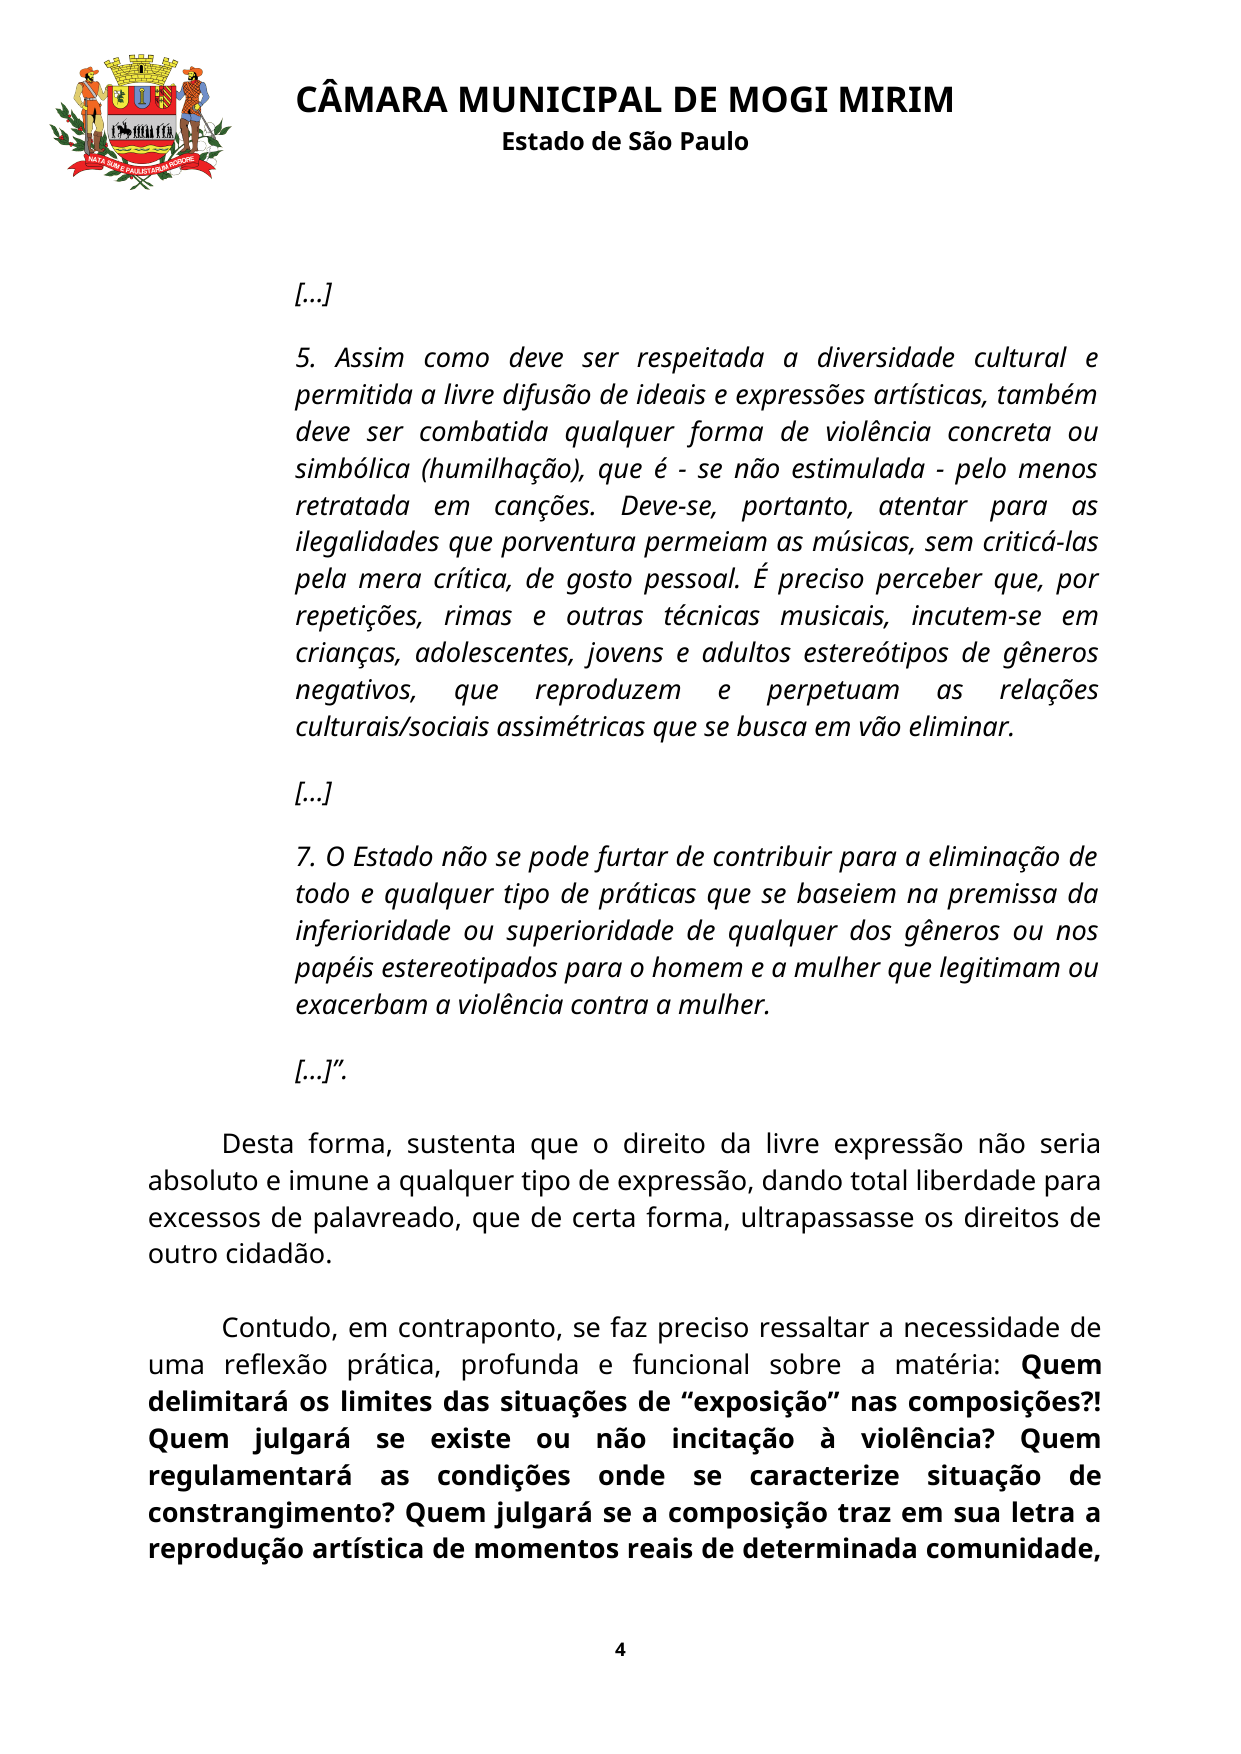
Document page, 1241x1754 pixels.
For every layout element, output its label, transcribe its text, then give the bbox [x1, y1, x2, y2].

text 5. Assim como deve ser respeitada a diversidade cultural e permitida a livre difusão de ideais e expressões artísticas, também deve ser combatida qualquer forma de violência concreta ou simbólica (humilhação), que é - se não estimulada - pelo menos retratada em canções. Deve-se, portanto, atentar para as ilegalidades que porventura permeiam as músicas, sem criticá-las pela mera crítica, de gosto pessoal. É preciso perceber que, por repetições, rimas e outras técnicas musicais, incutem-se em crianças, adolescentes, jovens e adultos estereótipos de gêneros negativos, que reproduzem e perpetuam as relações culturais/sociais assimétricas que se busca em vão eliminar. [295, 338, 1103, 744]
text Desta forma, sustenta que o direito da livre expressão não seria absoluto e imune a qualquer tipo de expressão, dando total liberdade para excessos de palavreado, que de certa forma, ultrapassasse os direitos de outro cidadão. [148, 1124, 1103, 1272]
text Contudo, em contraponto, se faz preciso ressaltar a necessidade de uma reflexão prática, profunda e funcional sobre a matéria: Quem delimitará os limites das situações de “exposição” nas composições?! Quem julgará se existe ou não incitação à violência? Quem regulamentará as condições onde se caracterize situação de constrangimento? Quem julgará se a composição traz em sua letra a reprodução artística de momentos reais de determinada comunidade, [148, 1309, 1103, 1567]
text […]”. [295, 1051, 1103, 1087]
text […] [295, 273, 1103, 310]
text […] [295, 772, 1103, 809]
text 7. O Estado não se pode furtar de contribuir para a eliminação de todo e qualquer tipo de práticas que se baseiem na premissa da inferioridade ou superioridade de qualquer dos gêneros ou nos papéis estereotipados para o homem e a mulher que legitimam ou exacerbam a violência contra a mulher. [295, 838, 1103, 1022]
picture [26, 42, 253, 202]
